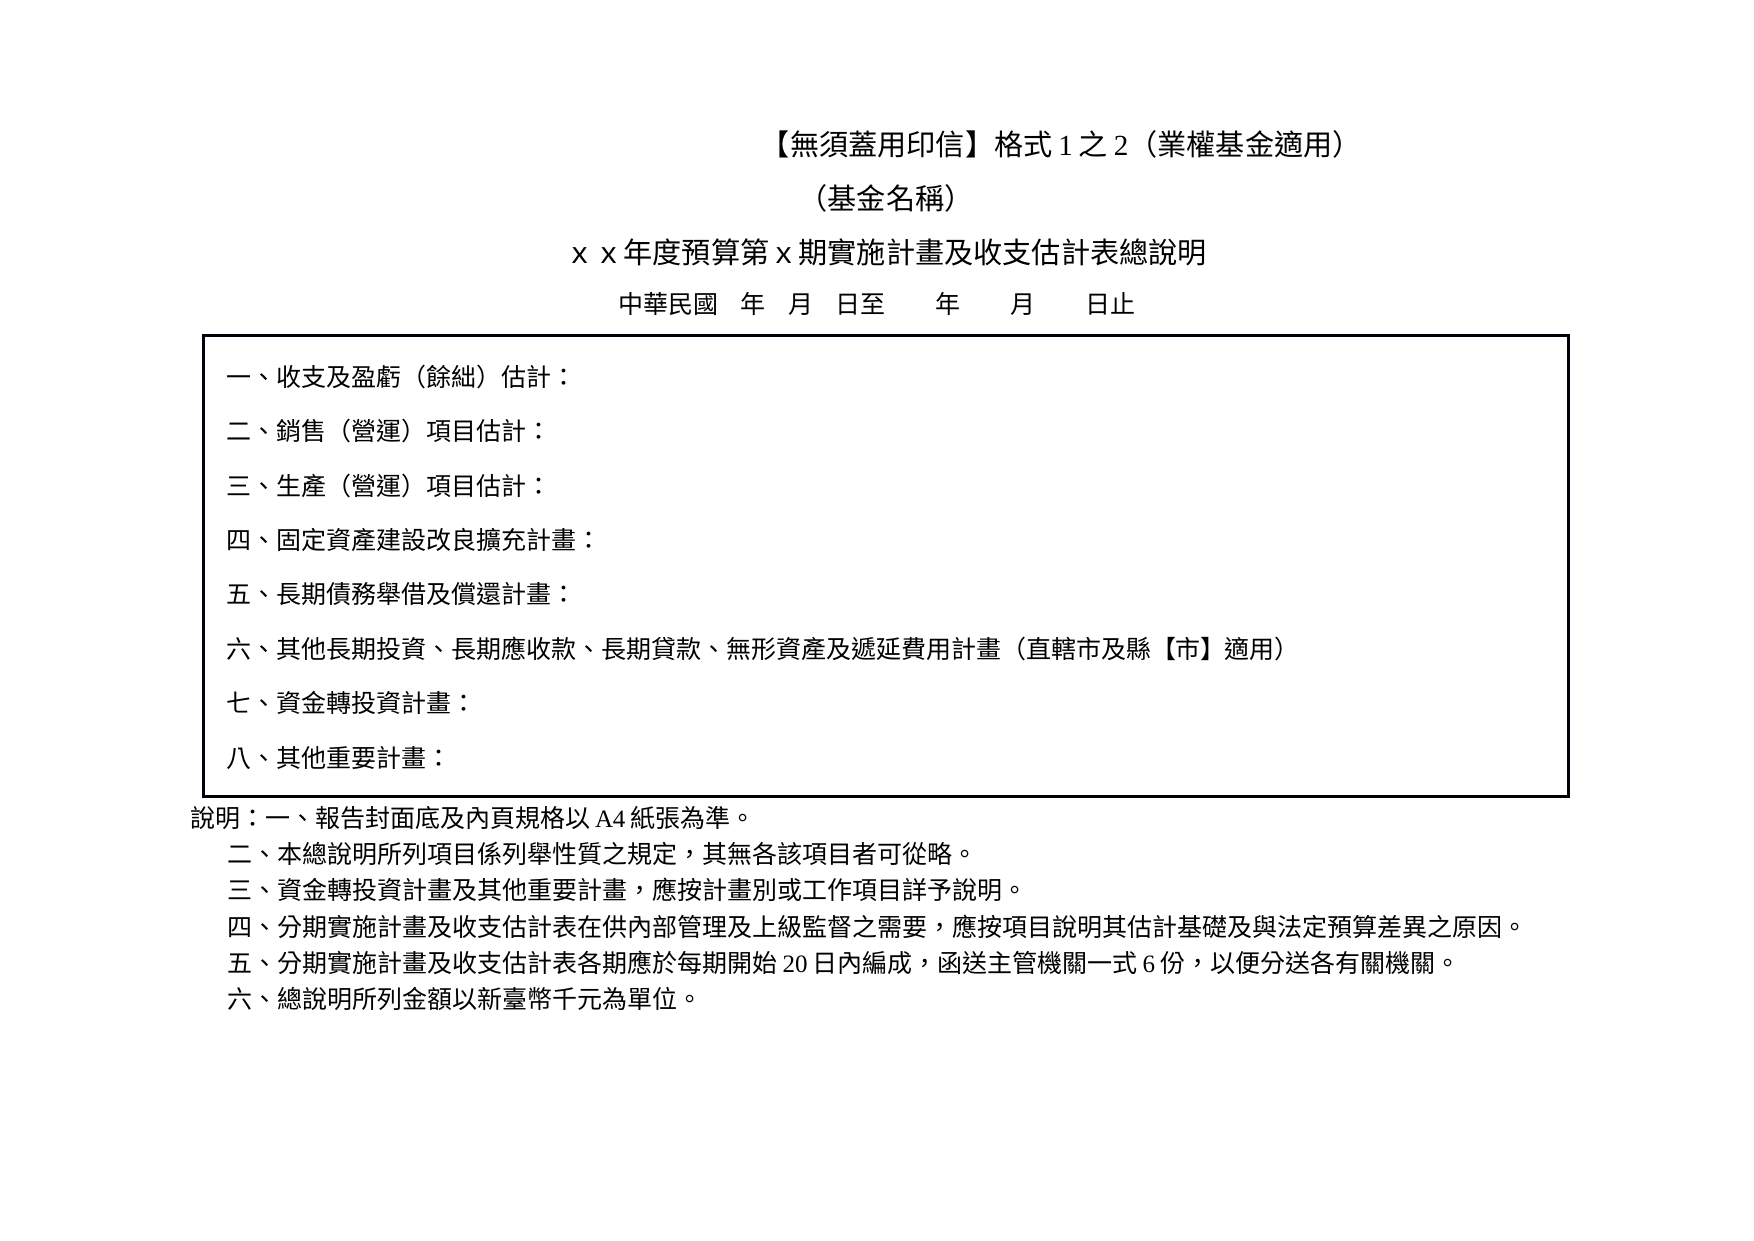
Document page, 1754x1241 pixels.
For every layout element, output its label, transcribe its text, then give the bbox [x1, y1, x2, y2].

text 四、分期實施計畫及收支估計表在供內部管理及上級監督之需要，應按項目說明其估計基礎及與法定預算差異之原因。 [177, 907, 1594, 943]
text 四、固定資產建設改良擴充計畫： [205, 497, 1567, 551]
text 五、長期債務舉借及償還計畫： [205, 551, 1567, 605]
text 說明：一、報告封面底及內頁規格以A4紙張為準。 [177, 798, 1594, 834]
text 七、資金轉投資計畫： [205, 660, 1567, 714]
text 一、收支及盈虧（餘絀）估計： [205, 337, 1567, 388]
text 三、資金轉投資計畫及其他重要計畫，應按計畫別或工作項目詳予說明。 [177, 871, 1594, 907]
text 六、其他長期投資、長期應收款、長期貸款、無形資產及遞延費用計畫（直轄市及縣【市】適用） [205, 605, 1567, 660]
text 五、分期實施計畫及收支估計表各期應於每期開始20日內編成，函送主管機關一式6份，以便分送各有關機關。 [177, 943, 1594, 979]
text 二、銷售（營運）項目估計： [205, 388, 1567, 442]
text ｘｘ年度預算第ｘ期實施計畫及收支估計表總說明 [177, 230, 1594, 272]
text 【無須蓋用印信】格式1之2（業權基金適用） [177, 125, 1594, 163]
text （基金名稱） [177, 175, 1594, 217]
text 三、生產（營運）項目估計： [205, 442, 1567, 497]
text 八、其他重要計畫： [205, 714, 1567, 795]
text 二、本總說明所列項目係列舉性質之規定，其無各該項目者可從略。 [177, 834, 1594, 871]
text 六、總說明所列金額以新臺幣千元為單位。 [177, 979, 1594, 1016]
text 中華民國 年 月 日至 年 月 日止 [177, 285, 1594, 321]
